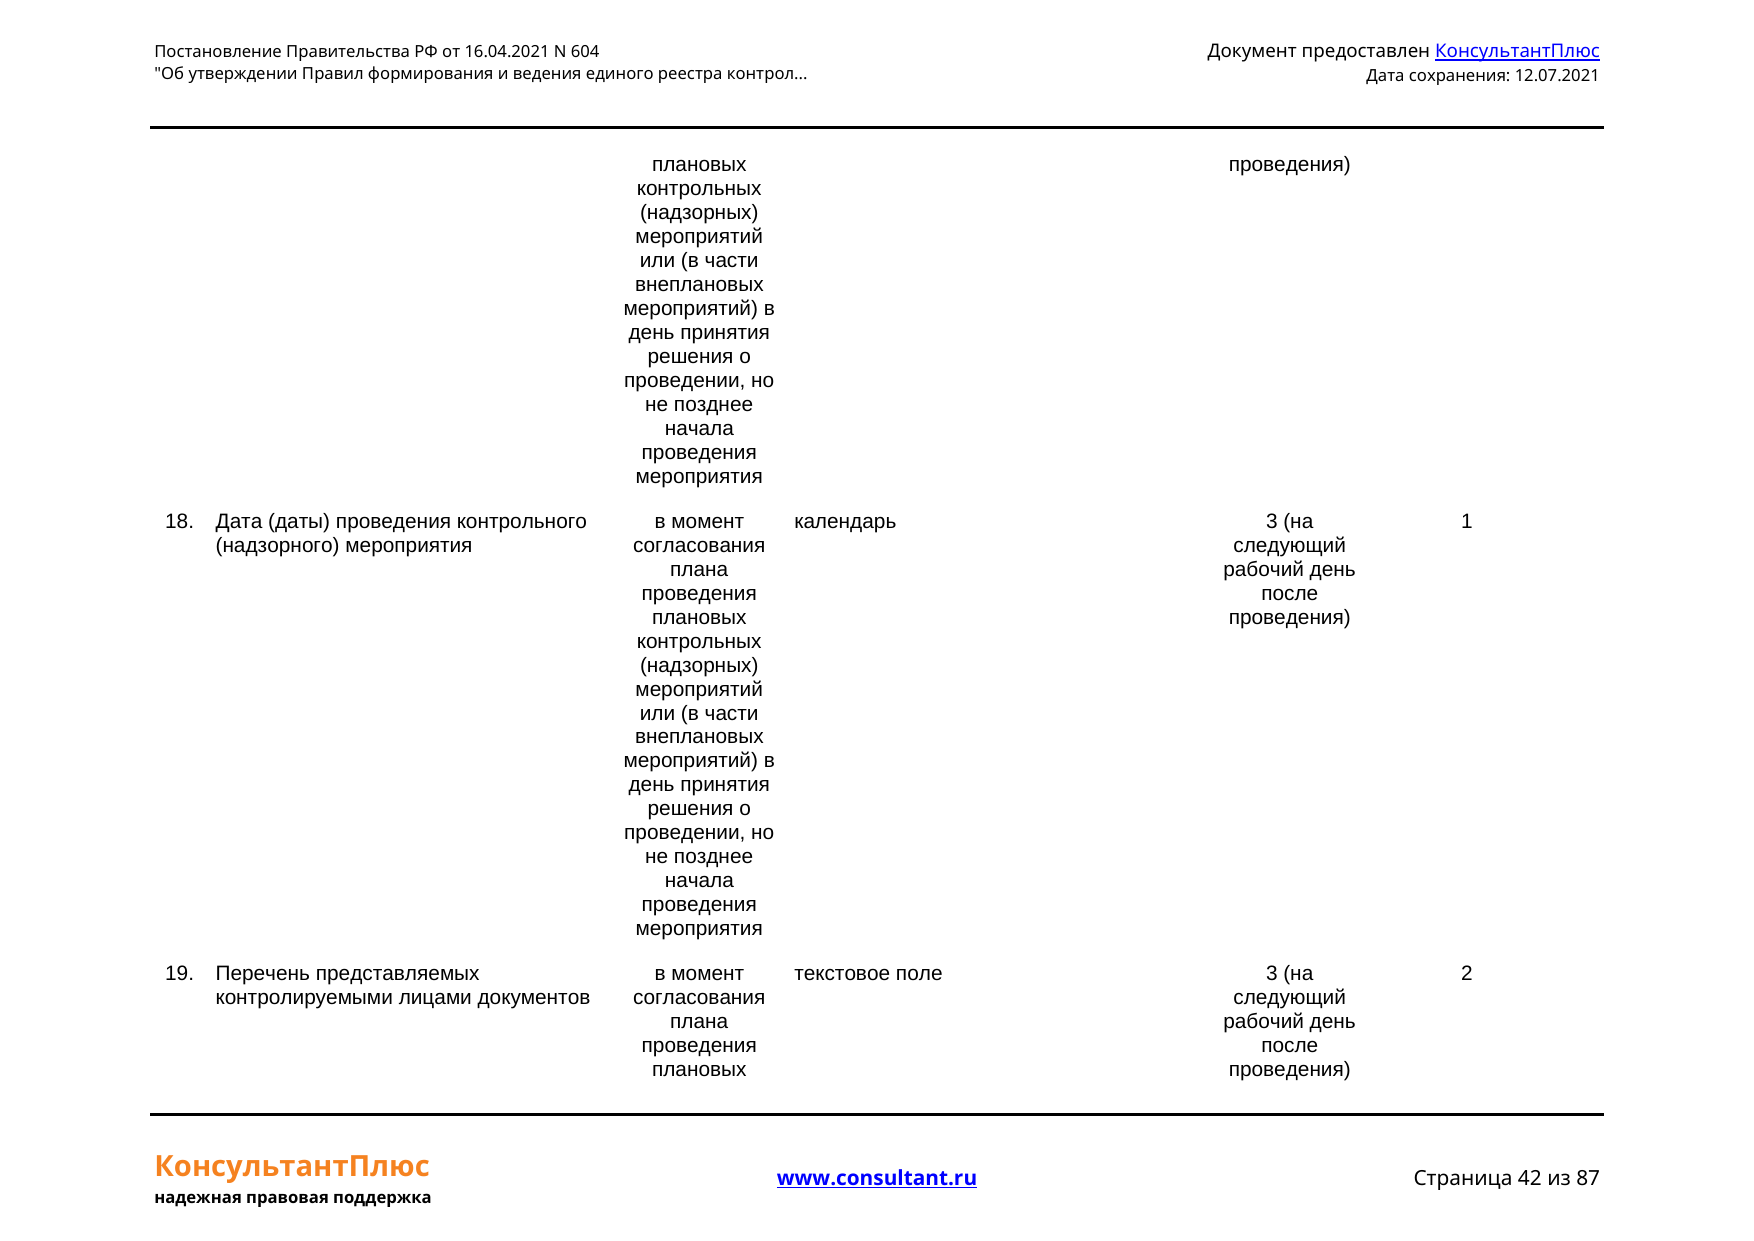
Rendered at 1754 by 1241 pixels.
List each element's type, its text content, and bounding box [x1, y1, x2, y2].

table_cell 19. [150, 951, 209, 1092]
table_cell 2 [1378, 951, 1555, 1092]
table_cell [788, 141, 1201, 498]
table_cell текстовое поле [788, 951, 1201, 1092]
table_cell в момент согласования плана проведения плановых контрольных (надзорных) мероприятий или (в части внеплановых мероприятий) в день принятия решения о проведении, но не позднее начала проведения мероприятия [611, 498, 788, 951]
table_cell Дата (даты) проведения контрольного (надзорного) мероприятия [209, 498, 611, 951]
table_cell 18. [150, 498, 209, 951]
table_cell [209, 141, 611, 498]
table_cell плановых контрольных (надзорных) мероприятий или (в части внеплановых мероприятий) в день принятия решения о проведении, но не позднее начала проведения мероприятия [611, 141, 788, 498]
table_cell 3 (на следующий рабочий день после проведения) [1201, 498, 1378, 951]
table_cell [1378, 141, 1555, 498]
table_cell 1 [1378, 498, 1555, 951]
table_cell проведения) [1201, 141, 1378, 498]
table_cell Перечень представляемых контролируемыми лицами документов [209, 951, 611, 1092]
table_cell в момент согласования плана проведения плановых [611, 951, 788, 1092]
table_cell 3 (на следующий рабочий день после проведения) [1201, 951, 1378, 1092]
table_cell [150, 141, 209, 498]
table_cell календарь [788, 498, 1201, 951]
